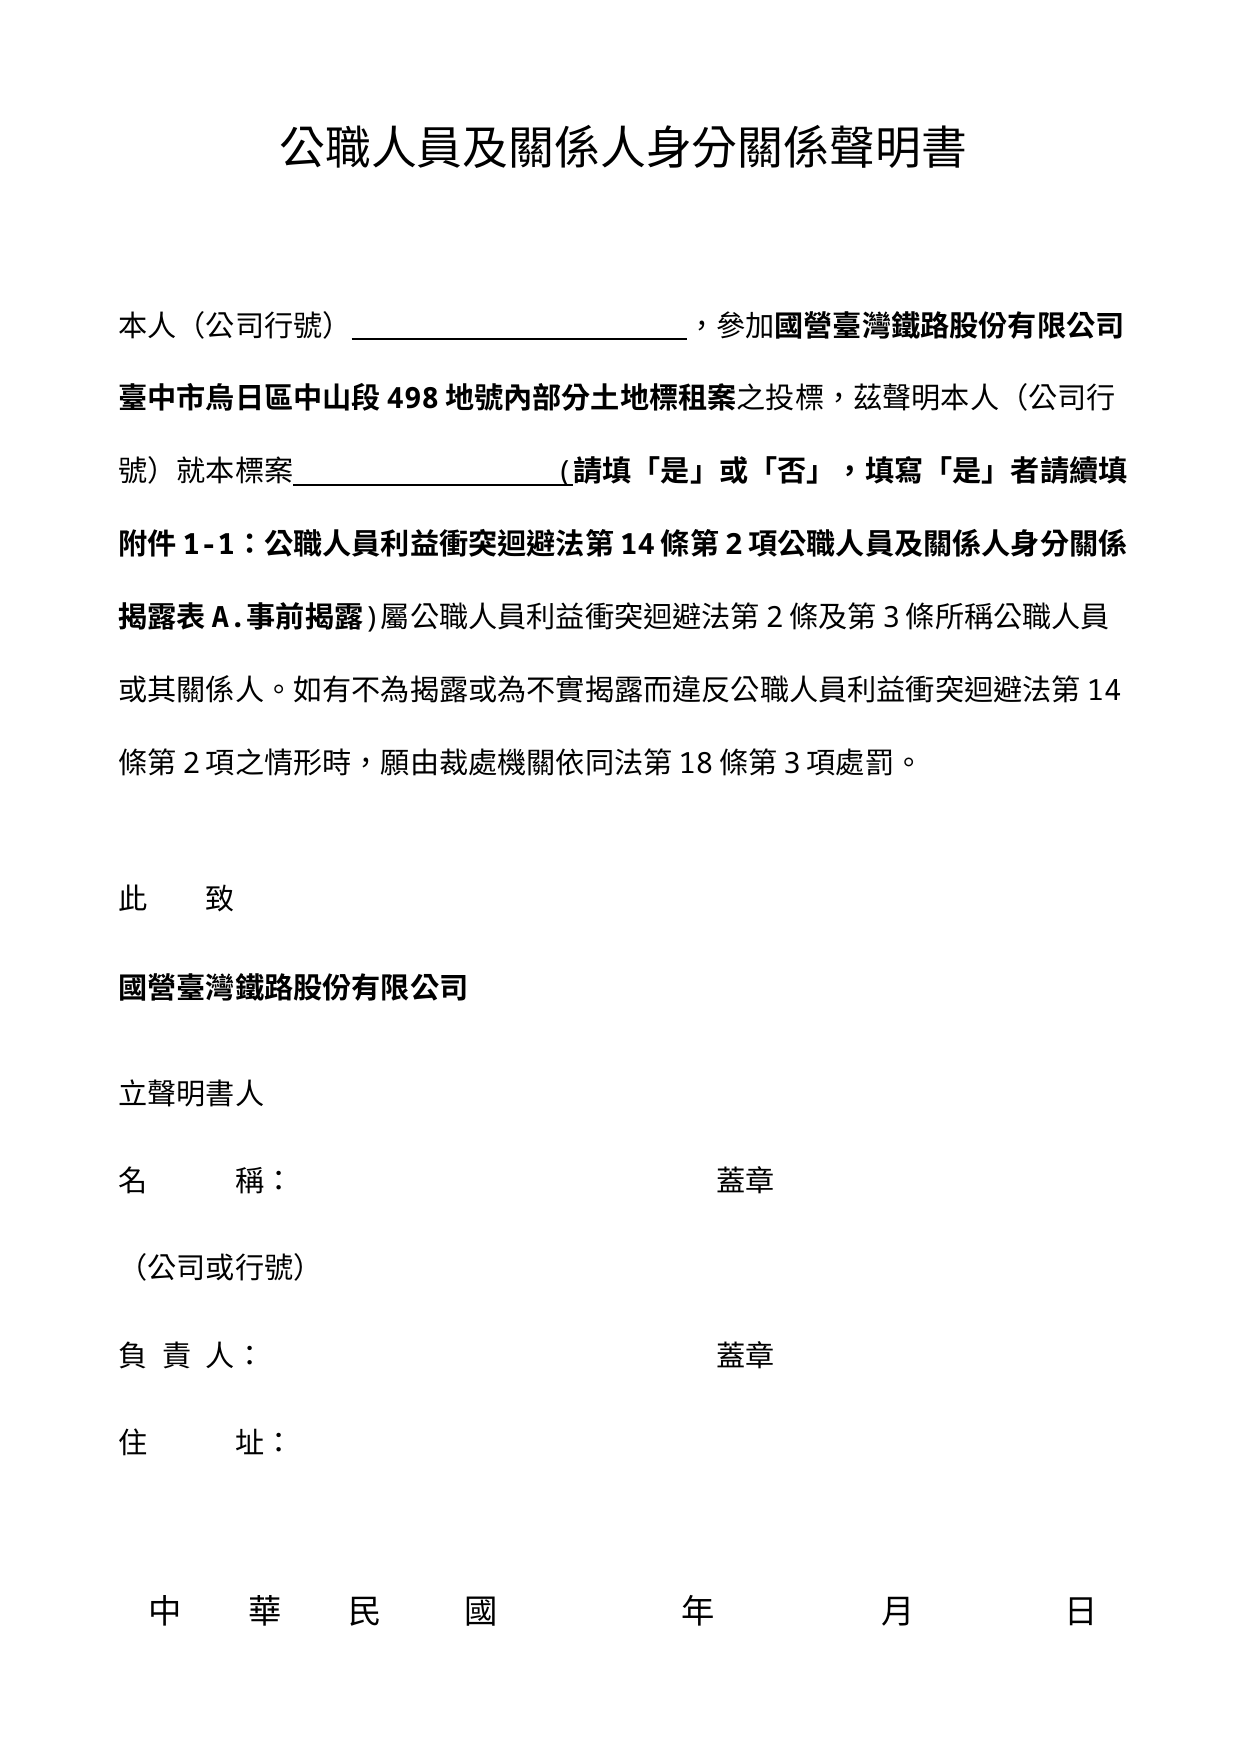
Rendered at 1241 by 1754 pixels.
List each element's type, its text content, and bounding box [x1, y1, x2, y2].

text 國營臺灣鐵路股份有限公司 [118, 965, 1127, 1007]
text 立聲明書人 [118, 1071, 1127, 1113]
text 此 致 [118, 875, 1127, 917]
text 中 華 民 國 年 月 日 [118, 1584, 1127, 1633]
text （公司或行號） [118, 1245, 1127, 1287]
text 本人（公司行號） ，參加國營臺灣鐵路股份有限公司 臺中市烏日區中山段498地號內部分土地標租案之投標，茲聲明本人（公司行號）就本標案 (請填「是」或「否」，填寫「是」者請續填附件1-1：公職人員利益衝突迴避法第14條第2項公職人員及關係人身分關係揭露表A.事前揭露)屬公職人員利益衝突迴避法第2條及第3條所稱公職人員或其關係人。如有不為揭露或為不實揭露而違反公職人員利益衝突迴避法第14條第2項之情形時，願由裁處機關依同法第18條第3項處罰。 [118, 278, 1133, 788]
text 公職人員及關係人身分關係聲明書 [118, 111, 1127, 178]
text 名 稱： 蓋章 [118, 1158, 1127, 1200]
text 住 址： [118, 1419, 1127, 1462]
text 負 責 人： 蓋章 [118, 1332, 1127, 1374]
